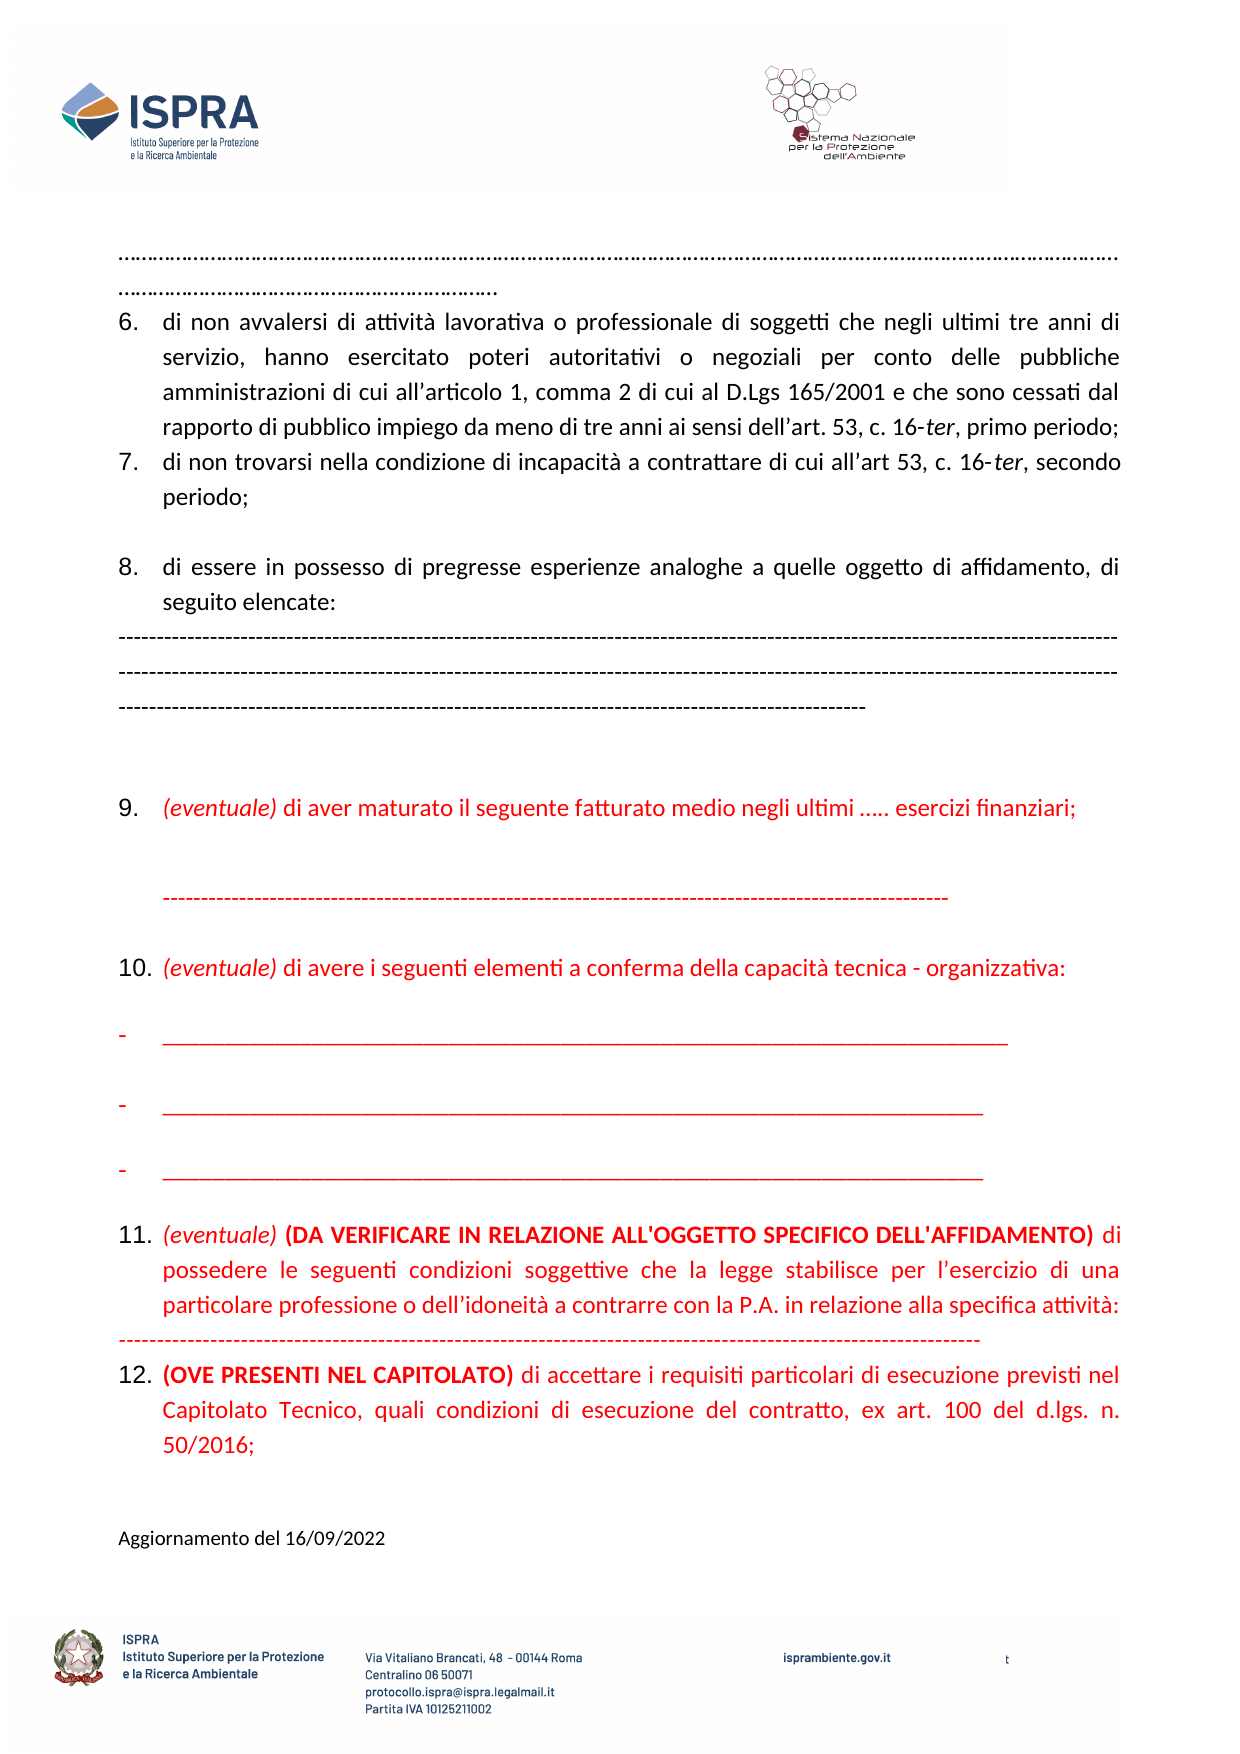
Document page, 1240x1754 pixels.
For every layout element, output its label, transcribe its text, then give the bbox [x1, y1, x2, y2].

text ------------------------------------------------------------------------------------------------------------------------------------------------------------------------------------------------------------------------------------------------------------------------------------------------------------------------------------------------------------------------ [118, 621, 1121, 722]
list __________________________________________________________________ [118, 1154, 1121, 1184]
list di non avvalersi di attività lavorativa o professionale di soggetti che negli ultimi tre anni di servizio, hanno esercitato poteri autoritativi o negoziali per conto delle pubbliche amministrazioni di cui all’articolo 1, comma 2 di cui al D.Lgs 165/2001 e che sono cessati dal rapporto di pubblico impiego da meno di tre anni ai sensi dell’art. 53, c. 16-ter, primo periodo; [118, 306, 1121, 442]
text …………………………………………………………………………………………………………………………………………………………………………………………………………………… [118, 236, 1121, 302]
list di non trovarsi nella condizione di incapacità a contrattare di cui all’art 53, c. 16-ter, secondo periodo; [118, 446, 1121, 512]
list __________________________________________________________________ [118, 1088, 1121, 1119]
list ____________________________________________________________________ [118, 1018, 1121, 1049]
list di essere in possesso di pregresse esperienze analoghe a quelle oggetto di affidamento, di seguito elencate: [118, 551, 1121, 617]
text ----------------------------------------------------------------------------------------------------------------- [118, 1324, 1121, 1355]
list (eventuale) di aver maturato il seguente fatturato medio negli ultimi ….. esercizi finanziari; [118, 792, 1121, 822]
list (OVE PRESENTI NEL CAPITOLATO) di accettare i requisiti particolari di esecuzione previsti nel Capitolato Tecnico, quali condizioni di esecuzione del contratto, ex art. 100 del d.lgs. n. 50/2016; [118, 1359, 1121, 1460]
list (eventuale) (DA VERIFICARE IN RELAZIONE ALL'OGGETTO SPECIFICO DELL'AFFIDAMENTO) di possedere le seguenti condizioni soggettive che la legge stabilisce per l’esercizio di una particolare professione o dell’idoneità a contrarre con la P.A. in relazione alla specifica attività: [118, 1219, 1121, 1320]
text ------------------------------------------------------------------------------------------------------- [162, 883, 1121, 913]
list (eventuale) di avere i seguenti elementi a conferma della capacità tecnica - organizzativa: [118, 953, 1121, 983]
